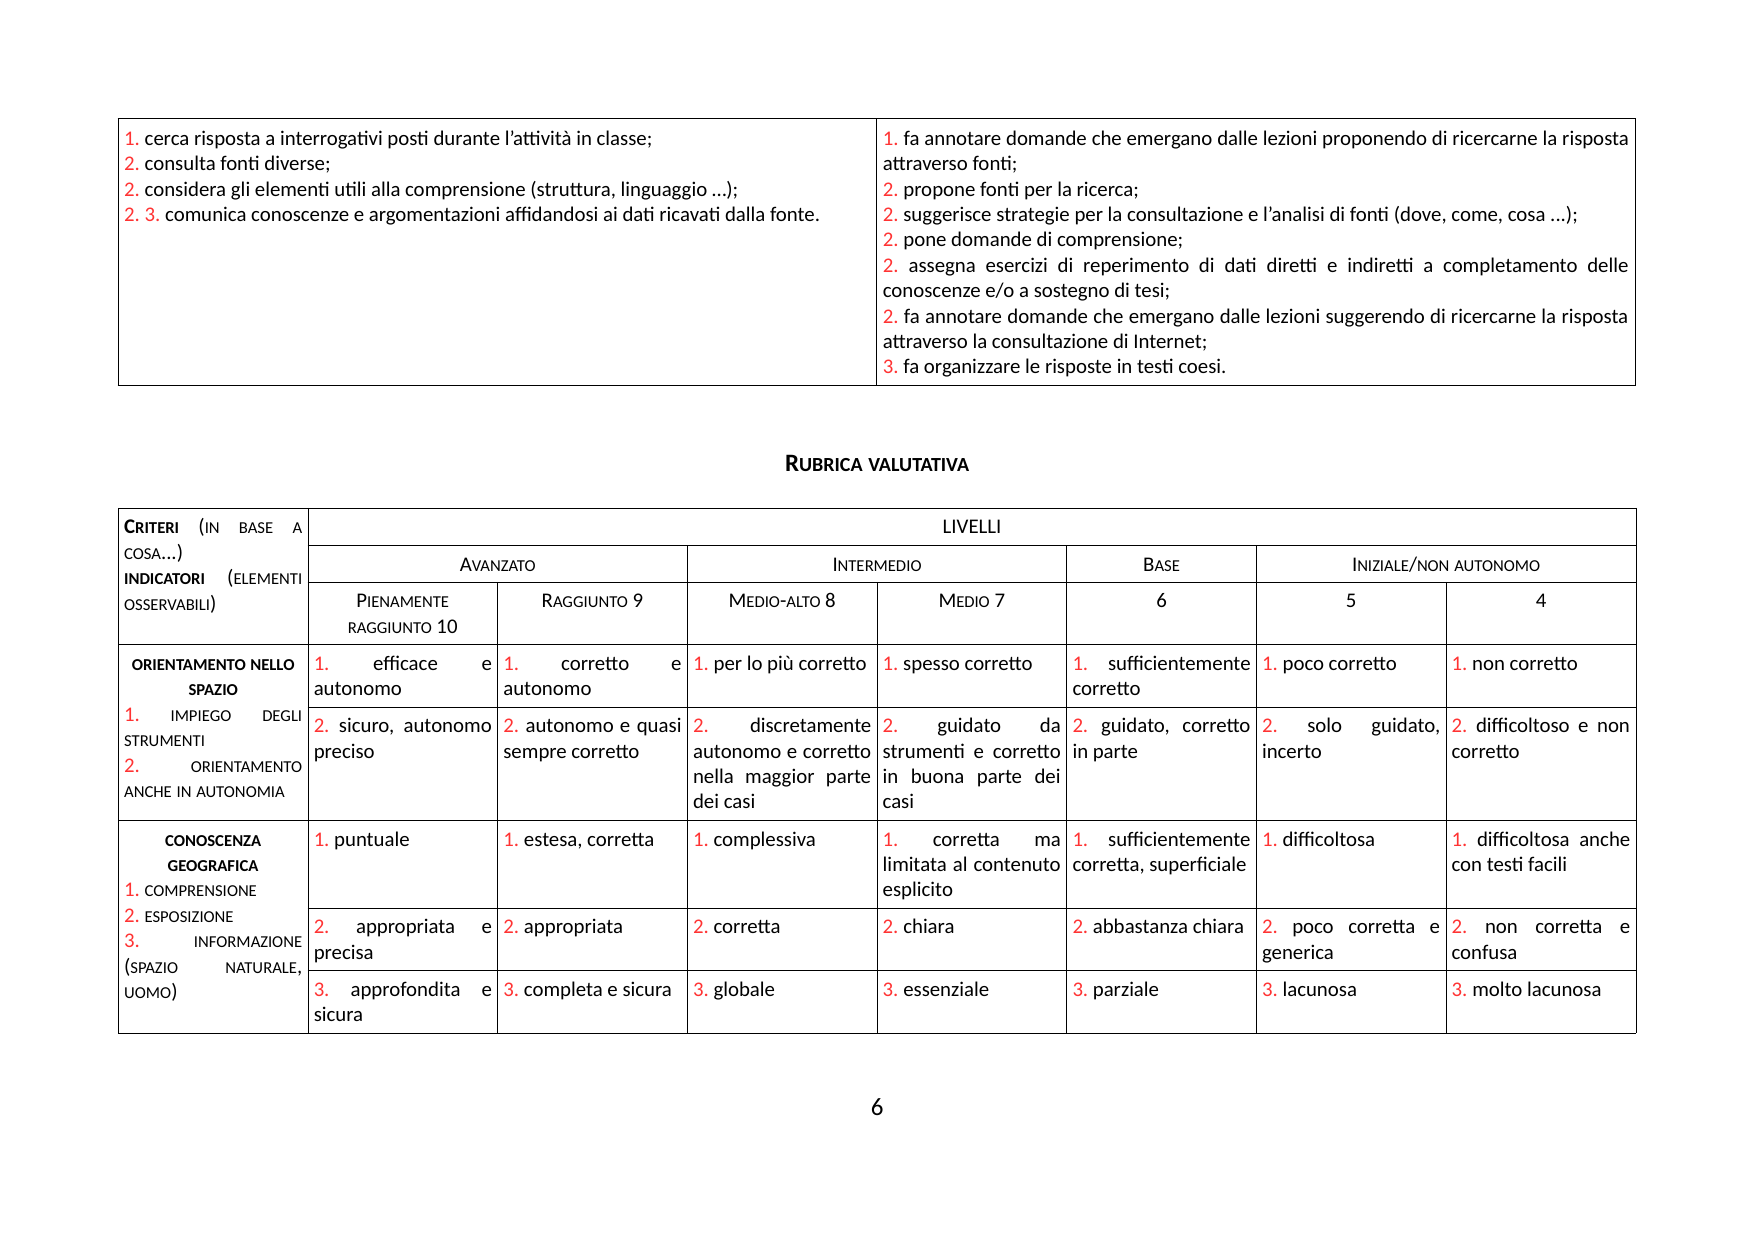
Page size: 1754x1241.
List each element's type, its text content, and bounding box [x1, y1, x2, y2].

table_cell 3. parziale [1067, 971, 1256, 1032]
table_cell 1. corretto e autonomo [498, 645, 687, 707]
table_cell 2. poco corretta e generica [1257, 909, 1446, 970]
table_cell 2. chiara [878, 909, 1066, 970]
table_cell 1. complessiva [688, 821, 877, 908]
table_cell 2. sicuro, autonomo preciso [309, 708, 497, 820]
table_cell 2. non corretta e confusa [1447, 909, 1636, 970]
table_cell Iniziale/non autonomo [1257, 546, 1636, 582]
table_cell 5 [1257, 583, 1446, 644]
table_cell 6 [1067, 583, 1256, 644]
table_cell 3. approfondita e sicura [309, 971, 497, 1032]
table_cell 2. appropriata [498, 909, 687, 970]
table_cell 2. appropriata e precisa [309, 909, 497, 970]
table_cell 3. essenziale [878, 971, 1066, 1032]
table_cell 3. lacunosa [1257, 971, 1446, 1032]
table_cell Avanzato [309, 546, 687, 582]
table_cell 3. globale [688, 971, 877, 1032]
table_cell 4 [1447, 583, 1636, 644]
text Rubrica valutativa [118, 447, 1636, 477]
table_cell Base [1067, 546, 1256, 582]
table_cell 1. cerca risposta a interrogativi posti durante l’attività in classe; 2. consulta fonti diverse; 2. considera gli elementi utili alla comprensione (struttura, linguaggio …); 2. 3. comunica conoscenze e argomentazioni affidandosi ai dati ricavati dalla fonte. [119, 119, 876, 385]
table_cell 1. per lo più corretto [688, 645, 877, 707]
table_cell 2. abbastanza chiara [1067, 909, 1256, 970]
table_cell 1. poco corretto [1257, 645, 1446, 707]
table_cell 2. discretamente autonomo e corretto nella maggior parte dei casi [688, 708, 877, 820]
table_cell Intermedio [688, 546, 1066, 582]
table_cell 1. sufficientemente corretta, superficiale [1067, 821, 1256, 908]
table_cell 1. corretta ma limitata al contenuto esplicito [878, 821, 1066, 908]
table_cell 3. molto lacunosa [1447, 971, 1636, 1032]
table_cell Medio-alto 8 [688, 583, 877, 644]
table_header livelli [309, 509, 1636, 545]
table_cell 2. guidato da strumenti e corretto in buona parte dei casi [878, 708, 1066, 820]
table_cell 2. corretta [688, 909, 877, 970]
table_cell Raggiunto 9 [498, 583, 687, 644]
table_cell 1. efficace e autonomo [309, 645, 497, 707]
table_cell 2. autonomo e quasi sempre corretto [498, 708, 687, 820]
table_cell 1. non corretto [1447, 645, 1636, 707]
table_header Criteri (in base a cosa...) indicatori (elementi osservabili) [119, 509, 308, 644]
table_cell 1. sufficientemente corretto [1067, 645, 1256, 707]
table_cell 2. guidato, corretto in parte [1067, 708, 1256, 820]
table_cell conoscenza geografica 1. comprensione 2. esposizione 3. informazione (spazio naturale, uomo) [119, 821, 308, 1032]
table_cell 3. completa e sicura [498, 971, 687, 1032]
table_cell 1. difficoltosa anche con testi facili [1447, 821, 1636, 908]
table_cell 1. puntuale [309, 821, 497, 908]
table_cell orientamento nello spazio 1. impiego degli strumenti 2. orientamento anche in autonomia [119, 645, 308, 820]
table_cell 1. estesa, corretta [498, 821, 687, 908]
table_cell 2. difficoltoso e non corretto [1447, 708, 1636, 820]
table_cell 1. difficoltosa [1257, 821, 1446, 908]
table_cell 1. spesso corretto [878, 645, 1066, 707]
table_cell Pienamente raggiunto 10 [309, 583, 497, 644]
table_cell 1. fa annotare domande che emergano dalle lezioni proponendo di ricercarne la risposta attraverso fonti; 2. propone fonti per la ricerca; 2. suggerisce strategie per la consultazione e l’analisi di fonti (dove, come, cosa ...); 2. pone domande di comprensione; 2. assegna esercizi di reperimento di dati diretti e indiretti a completamento delle conoscenze e/o a sostegno di tesi; 2. fa annotare domande che emergano dalle lezioni suggerendo di ricercarne la risposta attraverso la consultazione di Internet; 3. fa organizzare le risposte in testi coesi. [877, 119, 1635, 385]
table_cell Medio 7 [878, 583, 1066, 644]
table_cell 2. solo guidato, incerto [1257, 708, 1446, 820]
